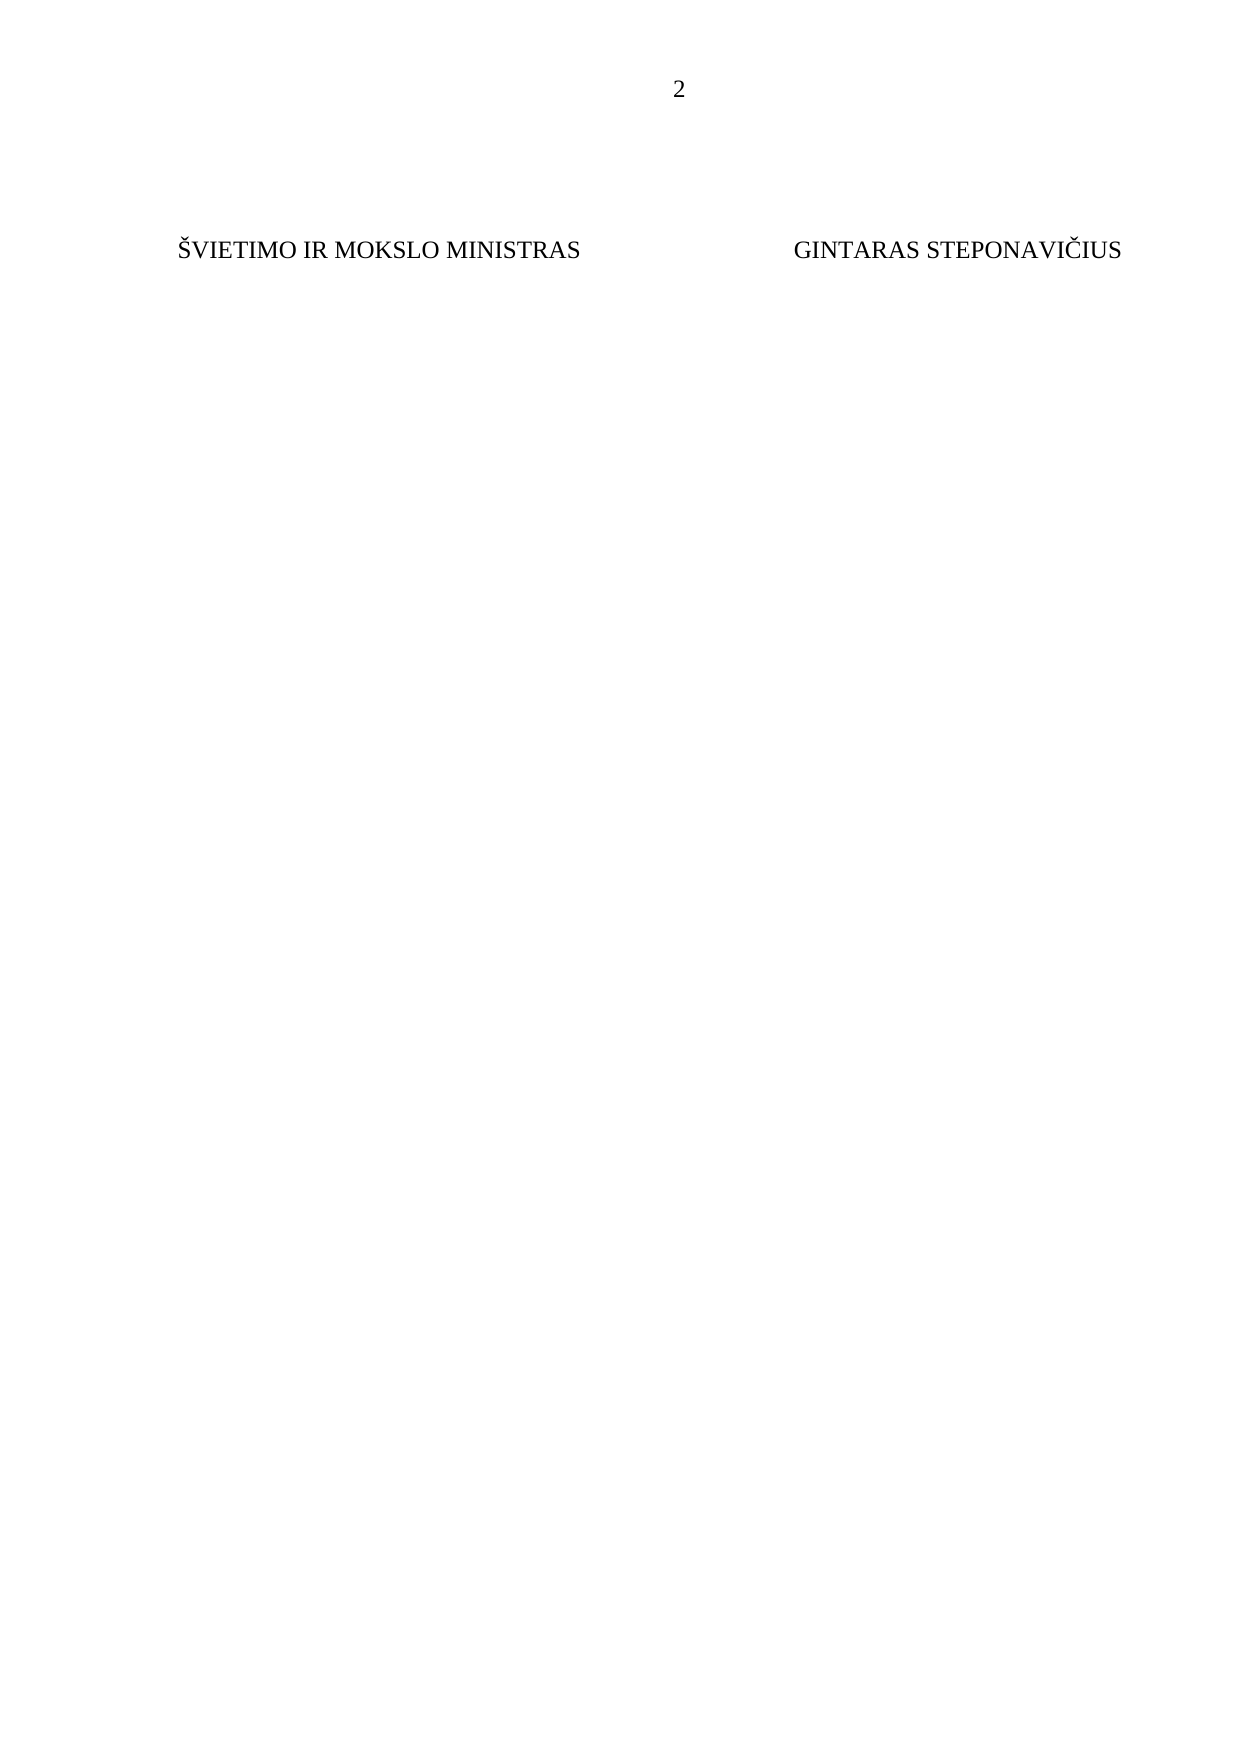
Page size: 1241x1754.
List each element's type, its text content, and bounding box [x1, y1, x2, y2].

text Švietimo ir mokslo ministras Gintaras Steponavičius [177, 235, 1181, 263]
